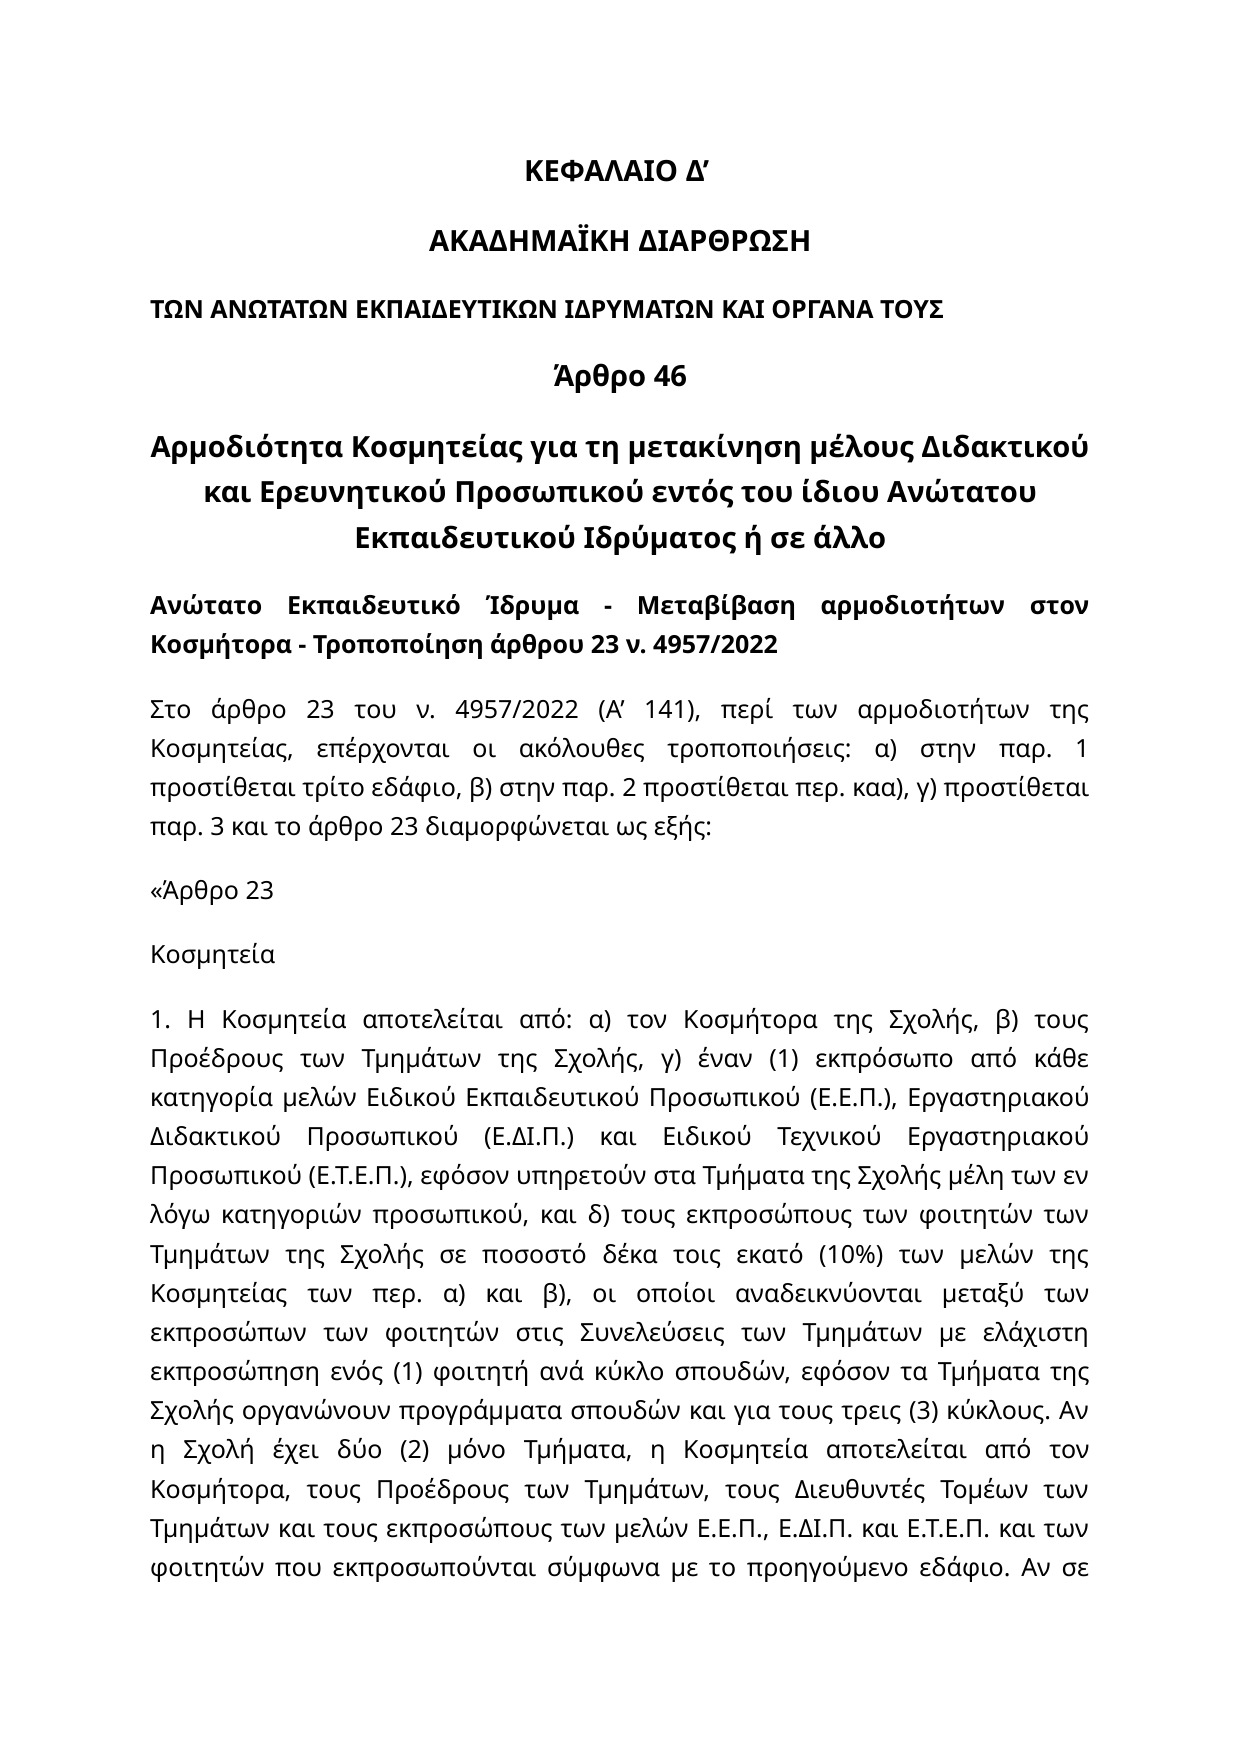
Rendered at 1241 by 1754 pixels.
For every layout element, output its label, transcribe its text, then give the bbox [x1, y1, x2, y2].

text «Άρθρο 23 [150, 873, 1090, 907]
subtitle ΚΕΦΑΛΑΙΟ Δ’ [150, 150, 1090, 190]
text Κοσμητεία [150, 937, 1090, 971]
text 1. Η Κοσμητεία αποτελείται από: α) τον Κοσμήτορα της Σχολής, β) τους Προέδρους των Τμημάτων της Σχολής, γ) έναν (1) εκπρόσωπο από κάθε κατηγορία μελών Ειδικού Εκπαιδευτικού Προσωπικού (Ε.Ε.Π.), Εργαστηριακού Διδακτικού Προσωπικού (Ε.ΔΙ.Π.) και Ειδικού Τεχνικού Εργαστηριακού Προσωπικού (Ε.Τ.Ε.Π.), εφόσον υπηρετούν στα Τμήματα της Σχολής μέλη των εν λόγω κατηγοριών προσωπικού, και δ) τους εκπροσώπους των φοιτητών των Τμημάτων της Σχολής σε ποσοστό δέκα τοις εκατό (10%) των μελών της Κοσμητείας των περ. α) και β), οι οποίοι αναδεικνύονται μεταξύ των εκπροσώπων των φοιτητών στις Συνελεύσεις των Τμημάτων με ελάχιστη εκπροσώπηση ενός (1) φοιτητή ανά κύκλο σπουδών, εφόσον τα Τμήματα της Σχολής οργανώνουν προγράμματα σπουδών και για τους τρεις (3) κύκλους. Αν η Σχολή έχει δύο (2) μόνο Τμήματα, η Κοσμητεία αποτελείται από τον Κοσμήτορα, τους Προέδρους των Τμημάτων, τους Διευθυντές Τομέων των Τμημάτων και τους εκπροσώπους των μελών Ε.Ε.Π., Ε.ΔΙ.Π. και Ε.Τ.Ε.Π. και των φοιτητών που εκπροσωπούνται σύμφωνα με το προηγούμενο εδάφιο. Αν σε [150, 1001, 1090, 1584]
text Ανώτατο Εκπαιδευτικό Ίδρυμα - Μεταβίβαση αρμοδιοτήτων στον Κοσμήτορα - Τροποποίηση άρθρου 23 ν. 4957/2022 [150, 588, 1090, 661]
subtitle ΑΚΑΔΗΜΑΪΚΗ ΔΙΑΡΘΡΩΣΗ [150, 221, 1090, 260]
subtitle Αρμοδιότητα Κοσμητείας για τη μετακίνηση μέλους Διδακτικού και Ερευνητικού Προσωπικού εντός του ίδιου Ανώτατου Εκπαιδευτικού Ιδρύματος ή σε άλλο [150, 426, 1090, 557]
text Στο άρθρο 23 του ν. 4957/2022 (Α’ 141), περί των αρμοδιοτήτων της Κοσμητείας, επέρχονται οι ακόλουθες τροποποιήσεις: α) στην παρ. 1 προστίθεται τρίτο εδάφιο, β) στην παρ. 2 προστίθεται περ. καα), γ) προστίθεται παρ. 3 και το άρθρο 23 διαμορφώνεται ως εξής: [150, 691, 1090, 843]
subtitle Άρθρο 46 [150, 355, 1090, 395]
text ΤΩΝ ΑΝΩΤΑΤΩΝ ΕΚΠΑΙΔΕΥΤΙΚΩΝ ΙΔΡΥΜΑΤΩΝ ΚΑΙ ΟΡΓΑΝΑ ΤΟΥΣ [150, 291, 1090, 325]
